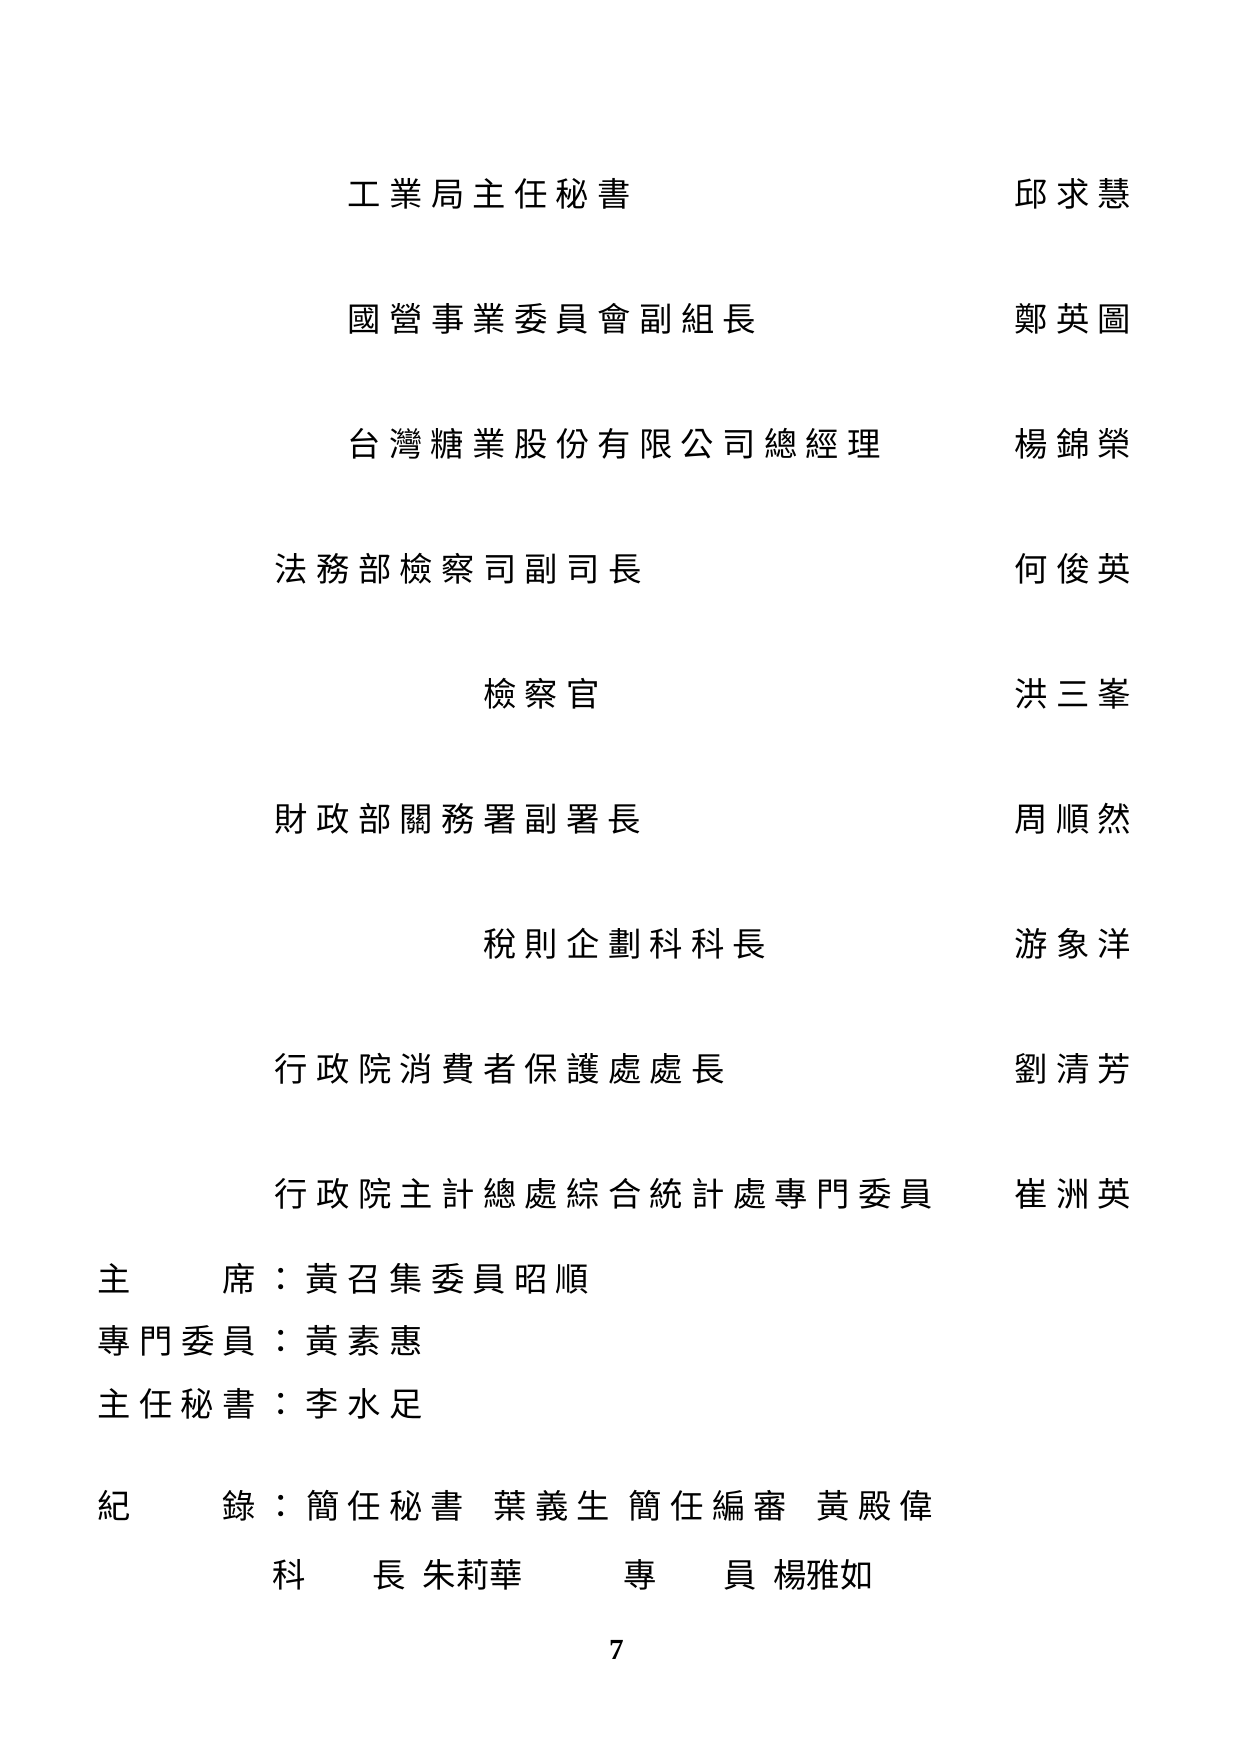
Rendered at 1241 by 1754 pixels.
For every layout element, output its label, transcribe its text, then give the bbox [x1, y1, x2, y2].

text 行政院消費者保護處處長 劉清芳 [266, 985, 1221, 1110]
text 專門委員：黃素惠 [93, 1298, 1177, 1360]
text 主任秘書：李水足 [93, 1360, 1147, 1423]
text 檢察官 洪三峯 [439, 610, 1221, 735]
text 科 長 朱莉華 專 員 楊雅如 [93, 1548, 1177, 1598]
text 台灣糖業股份有限公司總經理 楊錦榮 [336, 360, 1177, 485]
text 法務部檢察司副司長 何俊英 [266, 485, 1221, 610]
text 國營事業委員會副組長 鄭英圖 [336, 235, 1177, 360]
text 稅則企劃科科長 游象洋 [439, 860, 1221, 985]
text 主 席：黃召集委員昭順 [93, 1235, 1177, 1298]
text 財政部關務署副署長 周順然 [266, 735, 1221, 860]
text 紀 錄：簡任秘書 葉義生 簡任編審 黃殿偉 [93, 1423, 1191, 1548]
text 行政院主計總處綜合統計處專門委員 崔洲英 [266, 1110, 1221, 1235]
text 工業局主任秘書 邱求慧 [336, 110, 1177, 235]
